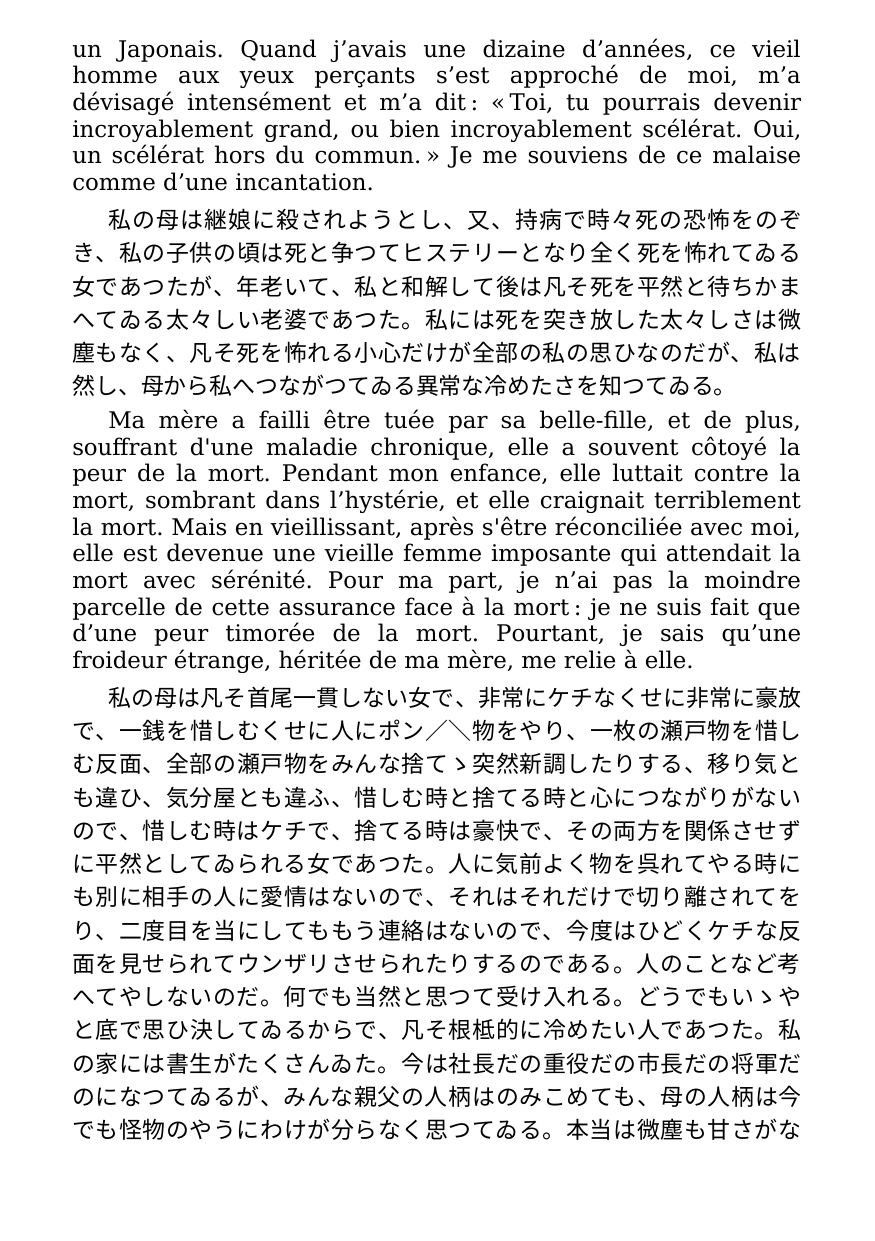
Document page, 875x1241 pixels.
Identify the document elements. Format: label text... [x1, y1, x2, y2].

text un Japonais. Quand j’avais une dizaine d’années, ce vieil homme aux yeux perçants s’est approché de moi, m’a dévisagé intensément et m’a dit : « Toi, tu pourrais devenir incroyablement grand, ou bien incroyablement scélérat. Oui, un scélérat hors du commun. » Je me souviens de ce malaise comme d’une incantation. [72, 36, 802, 196]
text 私の母は継娘に殺されようとし、又、持病で時々死の恐怖をのぞき、私の子供の頃は死と争つてヒステリーとなり全く死を怖れてゐる女であつたが、年老いて、私と和解して後は凡そ死を平然と待ちかまへてゐる太々しい老婆であつた。私には死を突き放した太々しさは微塵もなく、凡そ死を怖れる小心だけが全部の私の思ひなのだが、私は然し、母から私へつながつてゐる異常な冷めたさを知つてゐる。 [72, 202, 802, 401]
text Ma mère a failli être tuée par sa belle-fille, et de plus, souffrant d'une maladie chronique, elle a souvent côtoyé la peur de la mort. Pendant mon enfance, elle luttait contre la mort, sombrant dans l’hystérie, et elle craignait terriblement la mort. Mais en vieillissant, après s'être réconciliée avec moi, elle est devenue une vieille femme imposante qui attendait la mort avec sérénité. Pour ma part, je n’ai pas la moindre parcelle de cette assurance face à la mort : je ne suis fait que d’une peur timorée de la mort. Pourtant, je sais qu’une froideur étrange, héritée de ma mère, me relie à elle. [72, 407, 802, 674]
text 私の母は凡そ首尾一貫しない女で、非常にケチなくせに非常に豪放で、一銭を惜しむくせに人にポン／＼物をやり、一枚の瀬戸物を惜しむ反面、全部の瀬戸物をみんな捨てゝ突然新調したりする、移り気とも違ひ、気分屋とも違ふ、惜しむ時と捨てる時と心につながりがないので、惜しむ時はケチで、捨てる時は豪快で、その両方を関係させずに平然としてゐられる女であつた。人に気前よく物を呉れてやる時にも別に相手の人に愛情はないので、それはそれだけで切り離されてをり、二度目を当にしてももう連絡はないので、今度はひどくケチな反面を見せられてウンザリさせられたりするのである。人のことなど考へてやしないのだ。何でも当然と思つて受け入れる。どうでもいゝやと底で思ひ決してゐるからで、凡そ根柢的に冷めたい人であつた。私の家には書生がたくさんゐた。今は社長だの重役だの市長だの将軍だのになつてゐるが、みんな親父の人柄はのみこめても、母の人柄は今でも怪物のやうにわけが分らなく思つてゐる。本当は微塵も甘さがな [72, 680, 802, 1145]
